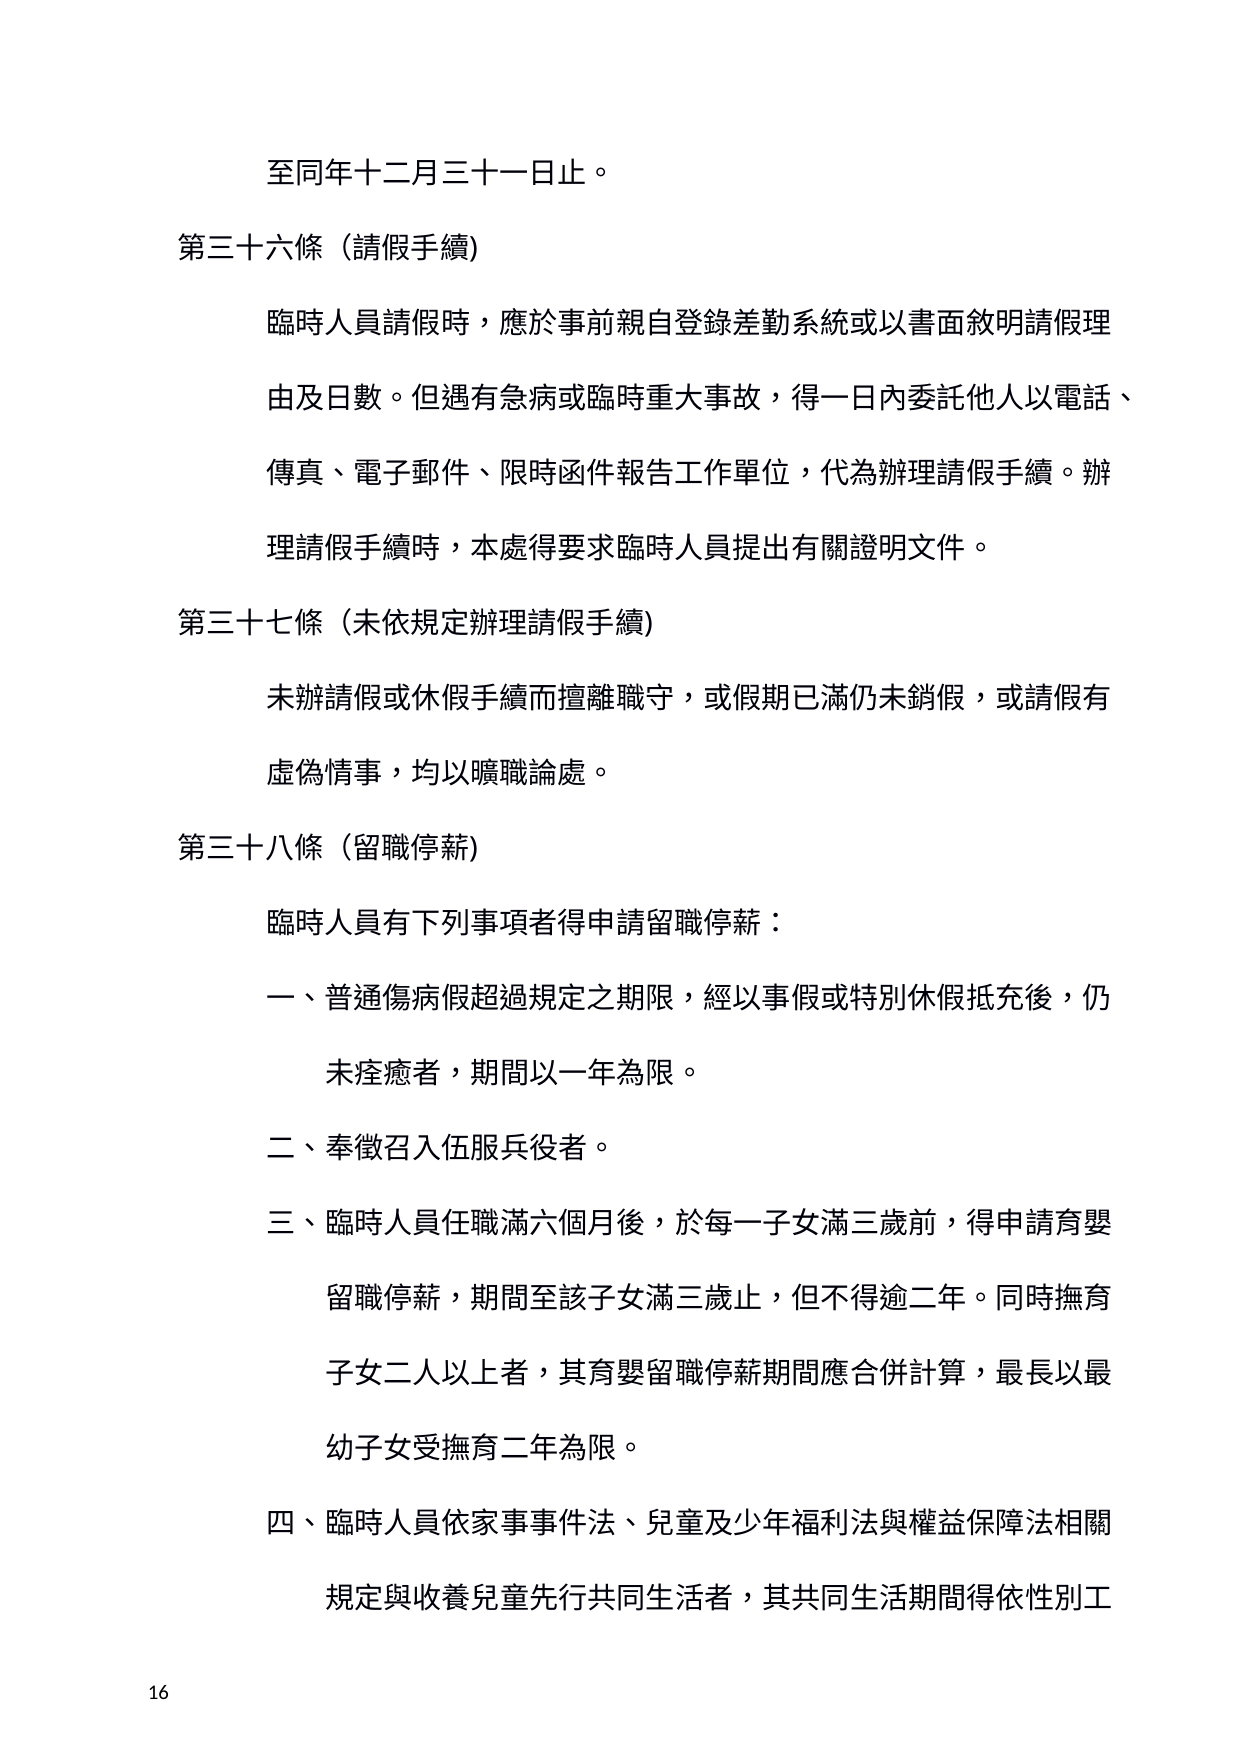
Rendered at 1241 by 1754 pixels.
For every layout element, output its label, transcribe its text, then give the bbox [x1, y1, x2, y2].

text 四、 臨時人員依家事事件法、兒童及少年福利法與權益保障法相關規定與收養兒童先行共同生活者，其共同生活期間得依性別工 [266, 1477, 1122, 1627]
text 三、 臨時人員任職滿六個月後，於每一子女滿三歲前，得申請育嬰留職停薪，期間至該子女滿三歲止，但不得逾二年。同時撫育子女二人以上者，其育嬰留職停薪期間應合併計算，最長以最幼子女受撫育二年為限。 [266, 1177, 1122, 1477]
text 臨時人員有下列事項者得申請留職停薪： [266, 877, 1122, 952]
text 第三十六條（請假手續) [177, 202, 1122, 277]
text 第三十七條（未依規定辦理請假手續) [177, 577, 1122, 652]
text 二、 奉徵召入伍服兵役者。 [266, 1102, 1122, 1177]
text 第三十八條（留職停薪) [177, 802, 1122, 877]
text 至同年十二月三十一日止。 [266, 127, 1122, 202]
text 臨時人員請假時，應於事前親自登錄差勤系統或以書面敘明請假理由及日數。但遇有急病或臨時重大事故，得一日內委託他人以電話、傳真、電子郵件、限時函件報告工作單位，代為辦理請假手續。辦理請假手續時，本處得要求臨時人員提出有關證明文件。 [266, 277, 1122, 577]
text 一、普通傷病假超過規定之期限，經以事假或特別休假抵充後，仍未痊癒者，期間以一年為限。 [266, 952, 1122, 1102]
text 未辦請假或休假手續而擅離職守，或假期已滿仍未銷假，或請假有虛偽情事，均以曠職論處。 [266, 652, 1122, 802]
